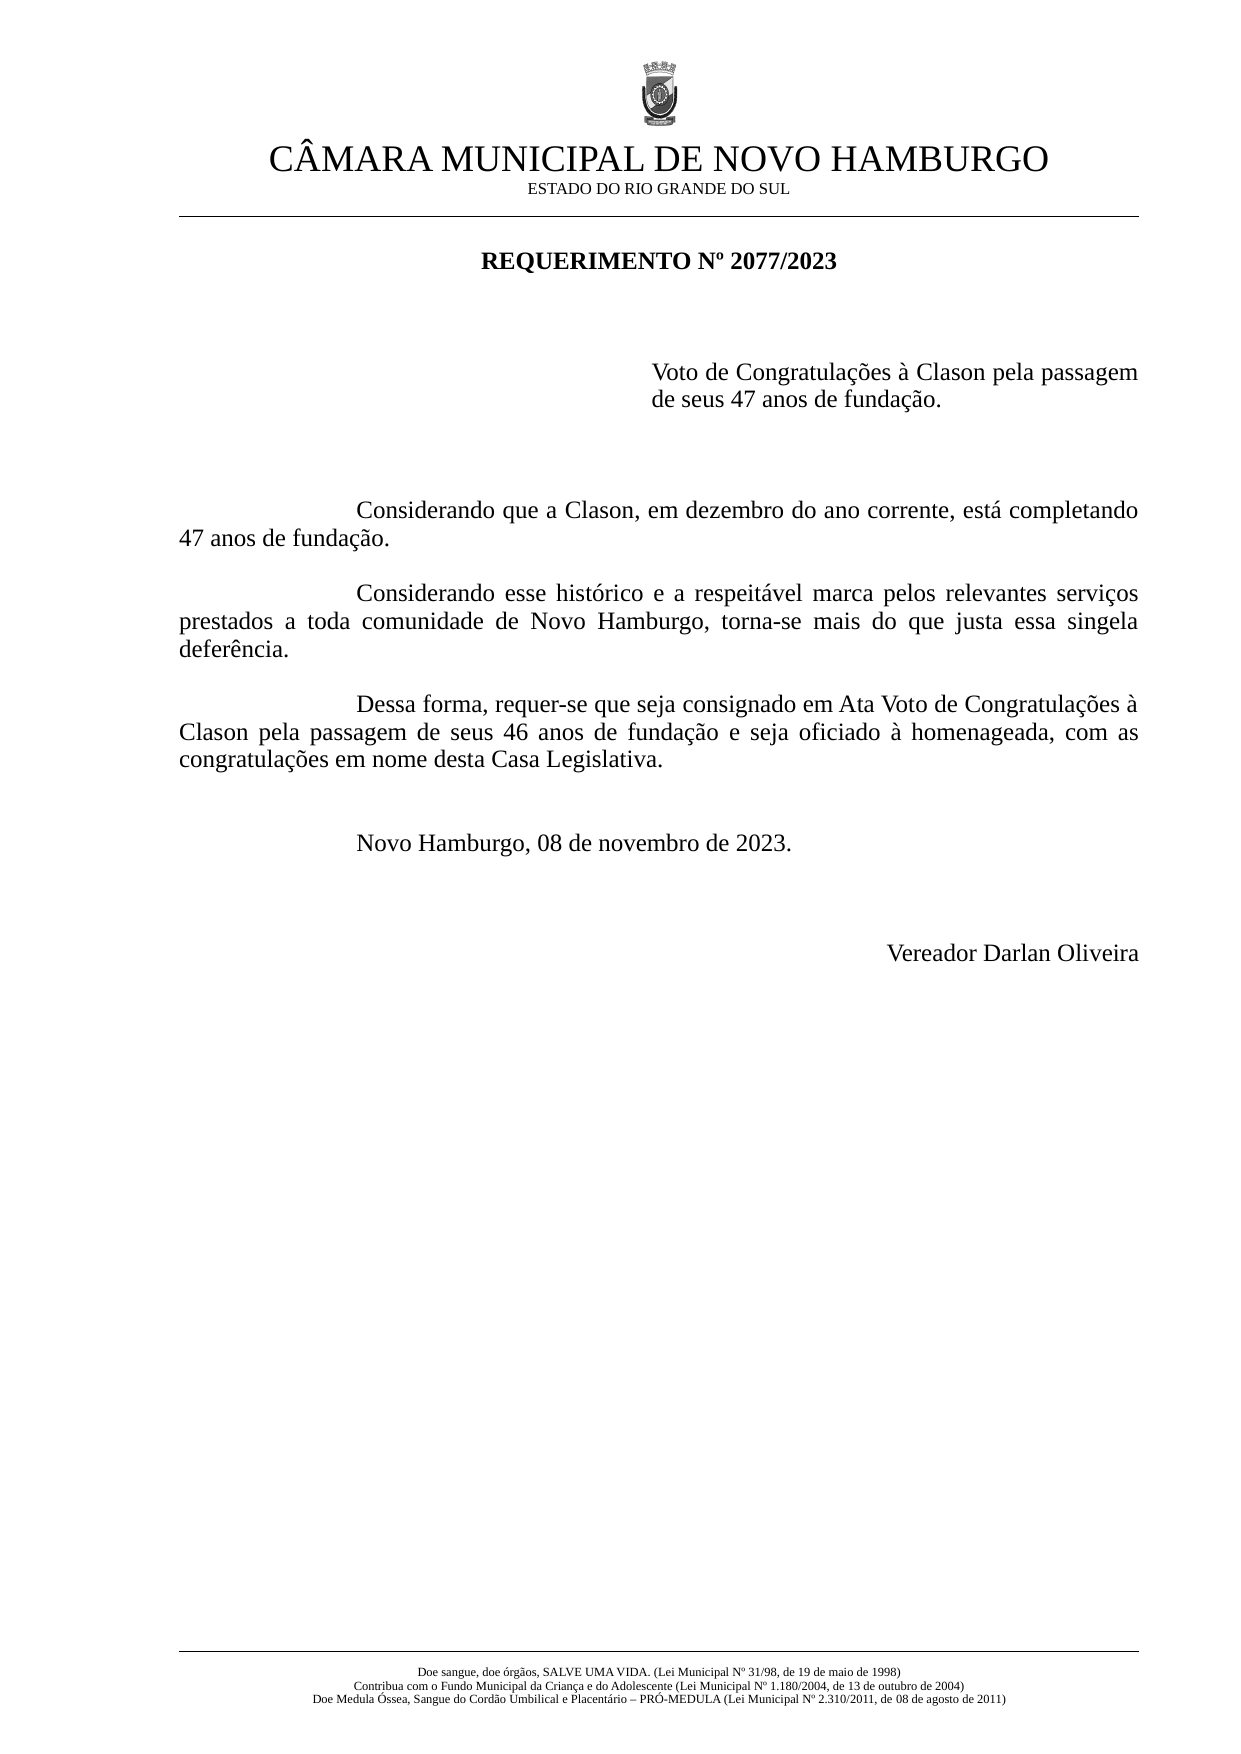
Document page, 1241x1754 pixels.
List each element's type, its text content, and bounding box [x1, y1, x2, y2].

text REQUERIMENTO Nº 2077/2023 [179, 247, 1139, 274]
text Novo Hamburgo, 08 de novembro de 2023. [179, 829, 1139, 856]
text Considerando esse histórico e a respeitável marca pelos relevantes serviços prestados a toda comunidade de Novo Hamburgo, torna-se mais do que justa essa singela deferência. [179, 579, 1139, 662]
text Voto de Congratulações à Clason pela passagem de seus 47 anos de fundação. [651, 358, 1139, 413]
text Considerando que a Clason, em dezembro do ano corrente, está completando 47 anos de fundação. [179, 496, 1139, 552]
text Dessa forma, requer-se que seja consignado em Ata Voto de Congratulações à Clason pela passagem de seus 46 anos de fundação e seja oficiado à homenageada, com as congratulações em nome desta Casa Legislativa. [179, 690, 1139, 773]
text Vereador Darlan Oliveira [179, 939, 1139, 967]
